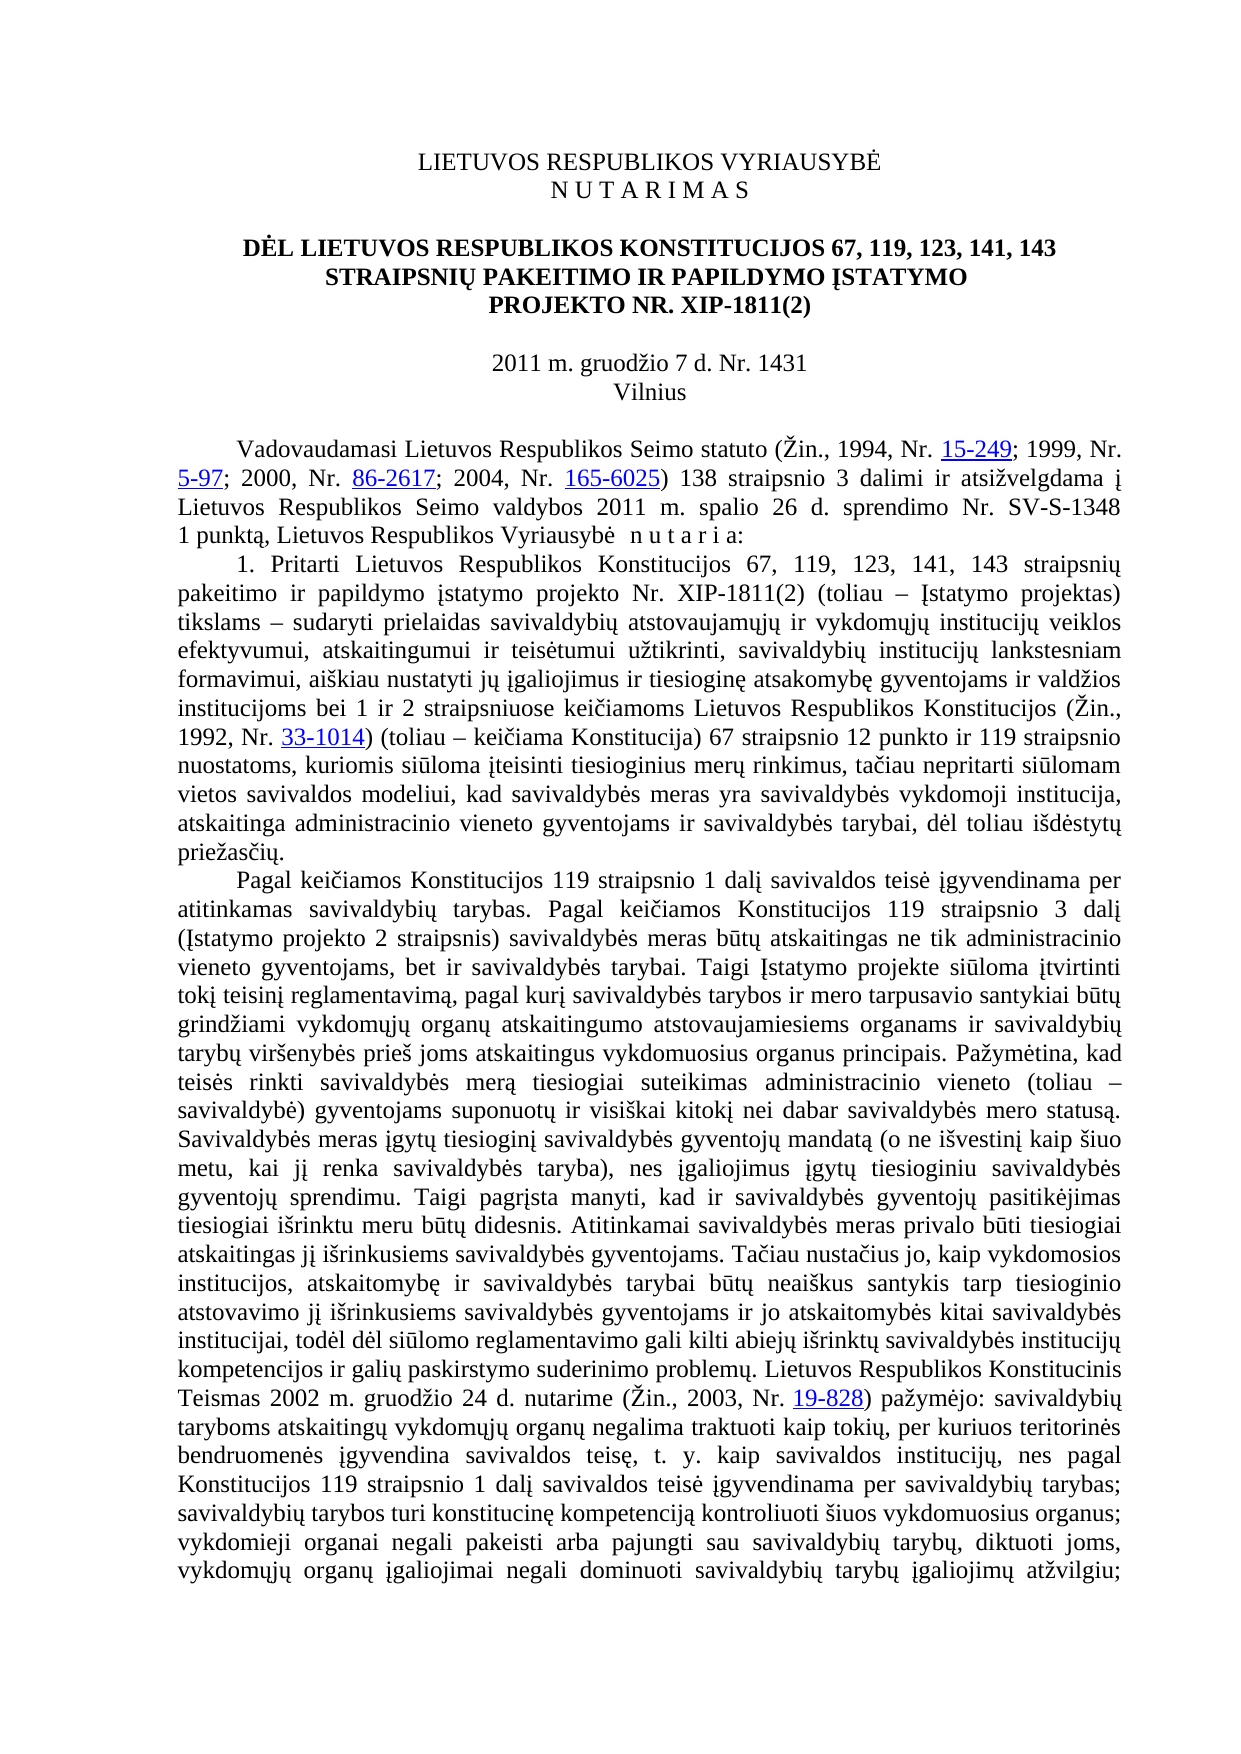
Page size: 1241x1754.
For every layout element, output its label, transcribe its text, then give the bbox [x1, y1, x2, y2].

text 1. Pritarti Lietuvos Respublikos Konstitucijos 67, 119, 123, 141, 143 straipsnių pakeitimo ir papildymo įstatymo projekto Nr. XIP-1811(2) (toliau – Įstatymo projektas) tikslams – sudaryti prielaidas savivaldybių atstovaujamųjų ir vykdomųjų institucijų veiklos efektyvumui, atskaitingumui ir teisėtumui užtikrinti, savivaldybių institucijų lankstesniam formavimui, aiškiau nustatyti jų įgaliojimus ir tiesioginę atsakomybę gyventojams ir valdžios institucijoms bei 1 ir 2 straipsniuose keičiamoms Lietuvos Respublikos Konstitucijos (Žin., 1992, Nr. 33-1014) (toliau – keičiama Konstitucija) 67 straipsnio 12 punkto ir 119 straipsnio nuostatoms, kuriomis siūloma įteisinti tiesioginius merų rinkimus, tačiau nepritarti siūlomam vietos savivaldos modeliui, kad savivaldybės meras yra savivaldybės vykdomoji institucija, atskaitinga administracinio vieneto gyventojams ir savivaldybės tarybai, dėl toliau išdėstytų priežasčių. [177, 549, 1122, 866]
text DĖL LIETUVOS RESPUBLIKOS KONSTITUCIJOS 67, 119, 123, 141, 143 STRAIPSNIŲ PAKEITIMO IR PAPILDYMO ĮSTATYMO PROJEKTO NR. XIP-1811(2) [177, 233, 1122, 319]
text Pagal keičiamos Konstitucijos 119 straipsnio 1 dalį savivaldos teisė įgyvendinama per atitinkamas savivaldybių tarybas. Pagal keičiamos Konstitucijos 119 straipsnio 3 dalį (Įstatymo projekto 2 straipsnis) savivaldybės meras būtų atskaitingas ne tik administracinio vieneto gyventojams, bet ir savivaldybės tarybai. Taigi Įstatymo projekte siūloma įtvirtinti tokį teisinį reglamentavimą, pagal kurį savivaldybės tarybos ir mero tarpusavio santykiai būtų grindžiami vykdomųjų organų atskaitingumo atstovaujamiesiems organams ir savivaldybių tarybų viršenybės prieš joms atskaitingus vykdomuosius organus principais. Pažymėtina, kad teisės rinkti savivaldybės merą tiesiogiai suteikimas administracinio vieneto (toliau – savivaldybė) gyventojams suponuotų ir visiškai kitokį nei dabar savivaldybės mero statusą. Savivaldybės meras įgytų tiesioginį savivaldybės gyventojų mandatą (o ne išvestinį kaip šiuo metu, kai jį renka savivaldybės taryba), nes įgaliojimus įgytų tiesioginiu savivaldybės gyventojų sprendimu. Taigi pagrįsta manyti, kad ir savivaldybės gyventojų pasitikėjimas tiesiogiai išrinktu meru būtų didesnis. Atitinkamai savivaldybės meras privalo būti tiesiogiai atskaitingas jį išrinkusiems savivaldybės gyventojams. Tačiau nustačius jo, kaip vykdomosios institucijos, atskaitomybę ir savivaldybės tarybai būtų neaiškus santykis tarp tiesioginio atstovavimo jį išrinkusiems savivaldybės gyventojams ir jo atskaitomybės kitai savivaldybės institucijai, todėl dėl siūlomo reglamentavimo gali kilti abiejų išrinktų savivaldybės institucijų kompetencijos ir galių paskirstymo suderinimo problemų. Lietuvos Respublikos Konstitucinis Teismas 2002 m. gruodžio 24 d. nutarime (Žin., 2003, Nr. 19-828) pažymėjo: savivaldybių taryboms atskaitingų vykdomųjų organų negalima traktuoti kaip tokių, per kuriuos teritorinės bendruomenės įgyvendina savivaldos teisę, t. y. kaip savivaldos institucijų, nes pagal Konstitucijos 119 straipsnio 1 dalį savivaldos teisė įgyvendinama per savivaldybių tarybas; savivaldybių tarybos turi konstitucinę kompetenciją kontroliuoti šiuos vykdomuosius organus; vykdomieji organai negali pakeisti arba pajungti sau savivaldybių tarybų, diktuoti joms, vykdomųjų organų įgaliojimai negali dominuoti savivaldybių tarybų įgaliojimų atžvilgiu; [177, 866, 1122, 1584]
text NUTARIMAS [177, 176, 1122, 204]
text Vadovaudamasi Lietuvos Respublikos Seimo statuto (Žin., 1994, Nr. 15-249; 1999, Nr. 5-97; 2000, Nr. 86-2617; 2004, Nr. 165-6025) 138 straipsnio 3 dalimi ir atsižvelgdama į Lietuvos Respublikos Seimo valdybos 2011 m. spalio 26 d. sprendimo Nr. SV-S-1348 1 punktą, Lietuvos Respublikos Vyriausybė nutaria: [177, 434, 1122, 549]
text Vilnius [177, 377, 1122, 406]
text Lietuvos Respublikos Vyriausybė [177, 147, 1122, 176]
text 2011 m. gruodžio 7 d. Nr. 1431 [177, 348, 1122, 377]
